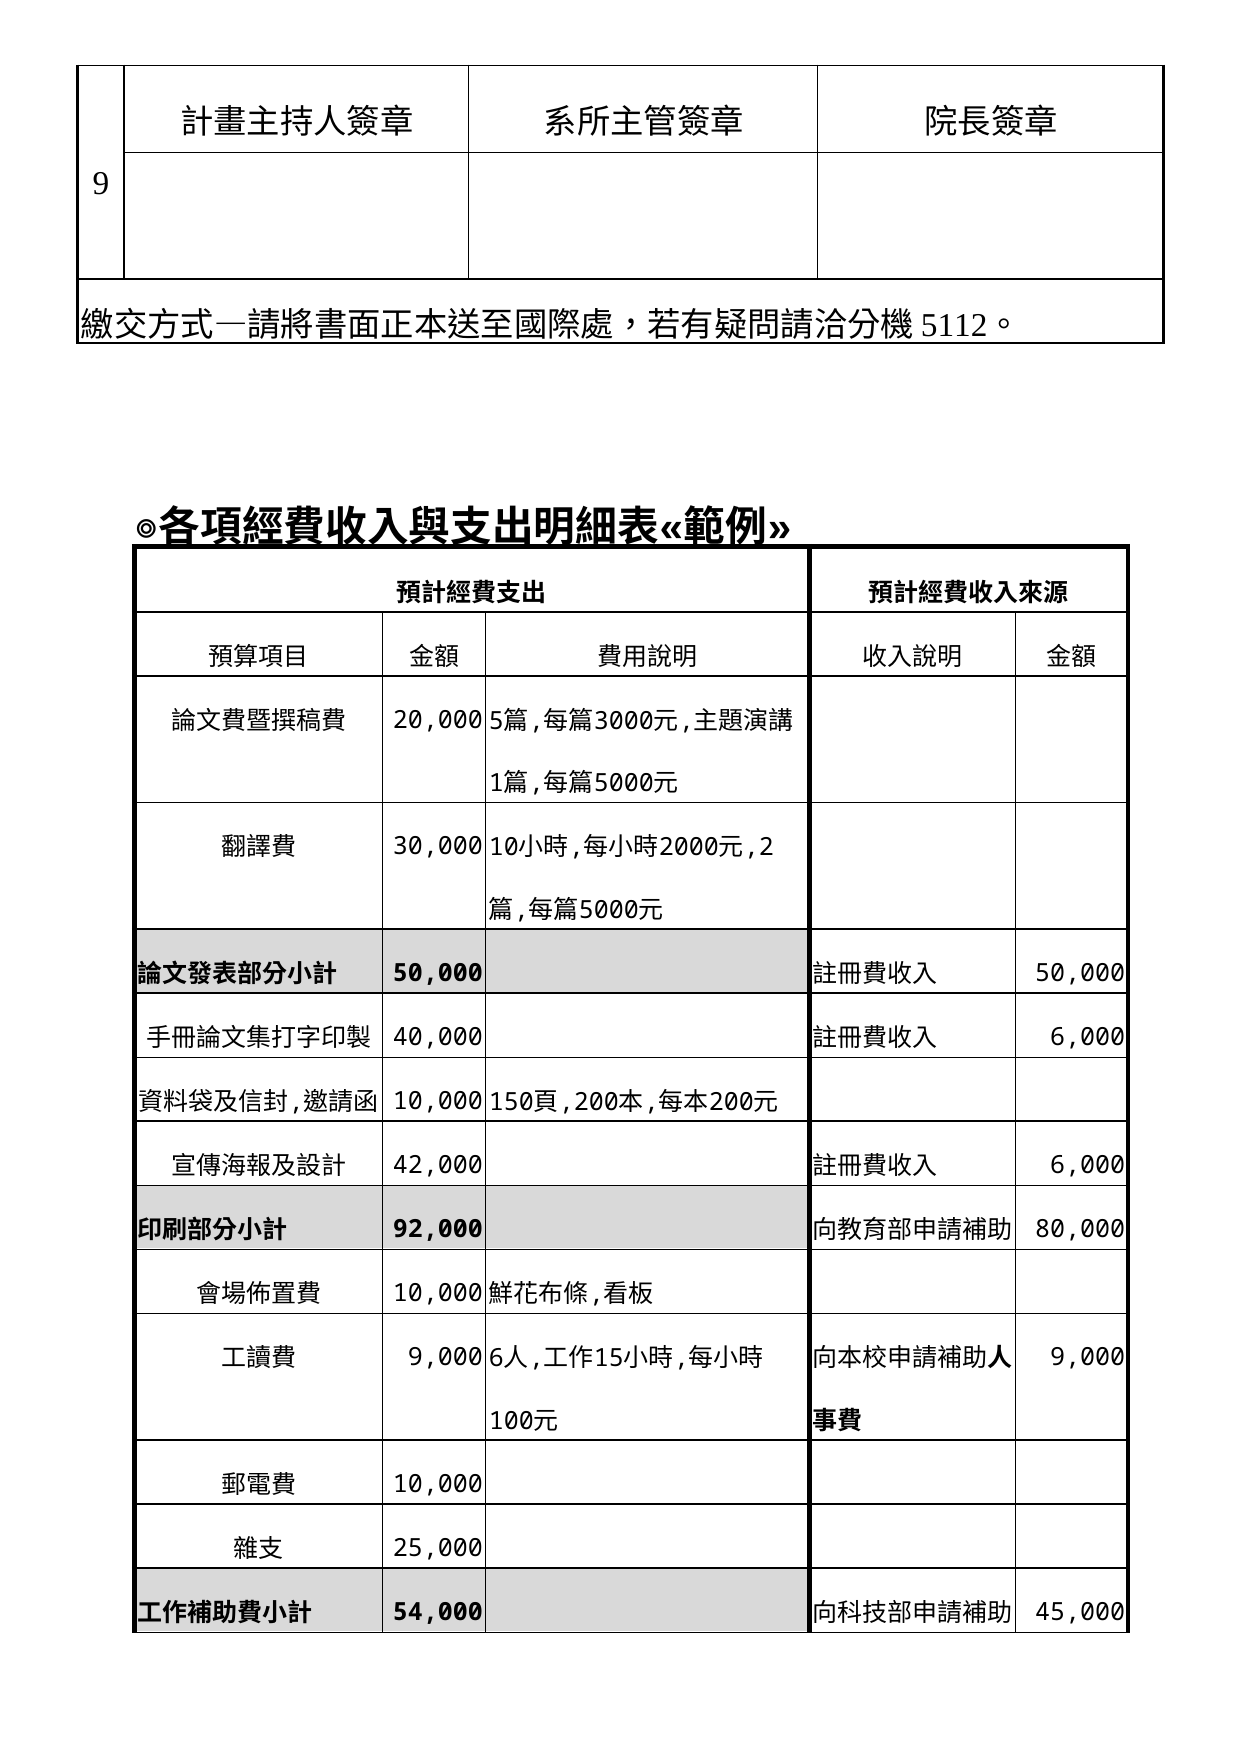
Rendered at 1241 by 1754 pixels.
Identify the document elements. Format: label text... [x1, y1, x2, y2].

table_cell 預算項目 [137, 613, 382, 675]
table_cell 金額 [383, 613, 485, 675]
table_cell 150頁,200本,每本200元 [486, 1058, 807, 1120]
table_cell 54,000 [383, 1569, 485, 1631]
table_cell 會場佈置費 [137, 1250, 382, 1313]
table_cell 向科技部申請補助 [812, 1569, 1015, 1631]
table_cell 10,000 [383, 1441, 485, 1503]
table_cell [486, 1441, 807, 1503]
table_cell [812, 1058, 1015, 1120]
table_cell 6,000 [1016, 1122, 1126, 1184]
table_cell [486, 994, 807, 1056]
table_cell 郵電費 [137, 1441, 382, 1503]
table_cell [486, 1122, 807, 1184]
table_cell 院長簽章 [818, 66, 1162, 152]
table_cell 9,000 [383, 1314, 485, 1439]
table_cell 5篇,每篇3000元,主題演講1篇,每篇5000元 [486, 677, 807, 802]
table_cell 6人,工作15小時,每小時100元 [486, 1314, 807, 1439]
table_cell 印刷部分小計 [137, 1186, 382, 1248]
table_cell 工作補助費小計 [137, 1569, 382, 1631]
table_cell 45,000 [1016, 1569, 1126, 1631]
table_cell 收入說明 [812, 613, 1015, 675]
table_cell [486, 1186, 807, 1248]
table_cell 論文費暨撰稿費 [137, 677, 382, 802]
table_cell 10,000 [383, 1058, 485, 1120]
table_cell 6,000 [1016, 994, 1126, 1056]
table_cell 費用說明 [486, 613, 807, 675]
table_cell 20,000 [383, 677, 485, 802]
table_cell [1016, 803, 1126, 928]
table_cell 50,000 [1016, 930, 1126, 992]
table_cell 80,000 [1016, 1186, 1126, 1248]
table_header 預計經費支出 [137, 549, 807, 611]
text ◎各項經費收入與支出明細表«範例» [133, 481, 1122, 544]
table_cell 向教育部申請補助 [812, 1186, 1015, 1248]
table_cell [818, 153, 1162, 278]
table_cell 工讀費 [137, 1314, 382, 1439]
table_cell 手冊論文集打字印製 [137, 994, 382, 1056]
table_cell [125, 153, 468, 278]
table_cell 42,000 [383, 1122, 485, 1184]
table_header 預計經費收入來源 [812, 549, 1126, 611]
table_cell 計畫主持人簽章 [125, 66, 468, 152]
table_cell 雜支 [137, 1505, 382, 1567]
table_cell 25,000 [383, 1505, 485, 1567]
table_cell [1016, 677, 1126, 802]
table_cell [812, 1250, 1015, 1313]
table_cell 30,000 [383, 803, 485, 928]
table_cell [812, 1441, 1015, 1503]
table_cell 10,000 [383, 1250, 485, 1313]
table_cell 金額 [1016, 613, 1126, 675]
table_cell 註冊費收入 [812, 1122, 1015, 1184]
table_cell [1016, 1505, 1126, 1567]
table_cell 50,000 [383, 930, 485, 992]
table_cell 註冊費收入 [812, 994, 1015, 1056]
table_cell [469, 153, 817, 278]
table_cell 繳交方式—請將書面正本送至國際處，若有疑問請洽分機5112。 [79, 280, 1162, 342]
table_cell 向本校申請補助人事費 [812, 1314, 1015, 1439]
table_cell [486, 1569, 807, 1631]
table_cell [486, 1505, 807, 1567]
table_cell 資料袋及信封,邀請函 [137, 1058, 382, 1120]
table_cell 註冊費收入 [812, 930, 1015, 992]
table_cell [1016, 1250, 1126, 1313]
table_cell 9,000 [1016, 1314, 1126, 1439]
table_cell 鮮花布條,看板 [486, 1250, 807, 1313]
table_cell 92,000 [383, 1186, 485, 1248]
table_cell [1016, 1058, 1126, 1120]
table_cell 論文發表部分小計 [137, 930, 382, 992]
table_cell 翻譯費 [137, 803, 382, 928]
table_cell [1016, 1441, 1126, 1503]
table_cell 40,000 [383, 994, 485, 1056]
table_cell 10小時,每小時2000元,2 篇,每篇5000元 [486, 803, 807, 928]
table_cell 9 [79, 66, 123, 278]
table_cell [812, 803, 1015, 928]
table_cell 宣傳海報及設計 [137, 1122, 382, 1184]
table_cell [486, 930, 807, 992]
table_cell [812, 677, 1015, 802]
table_cell [812, 1505, 1015, 1567]
table_cell 系所主管簽章 [469, 66, 817, 152]
